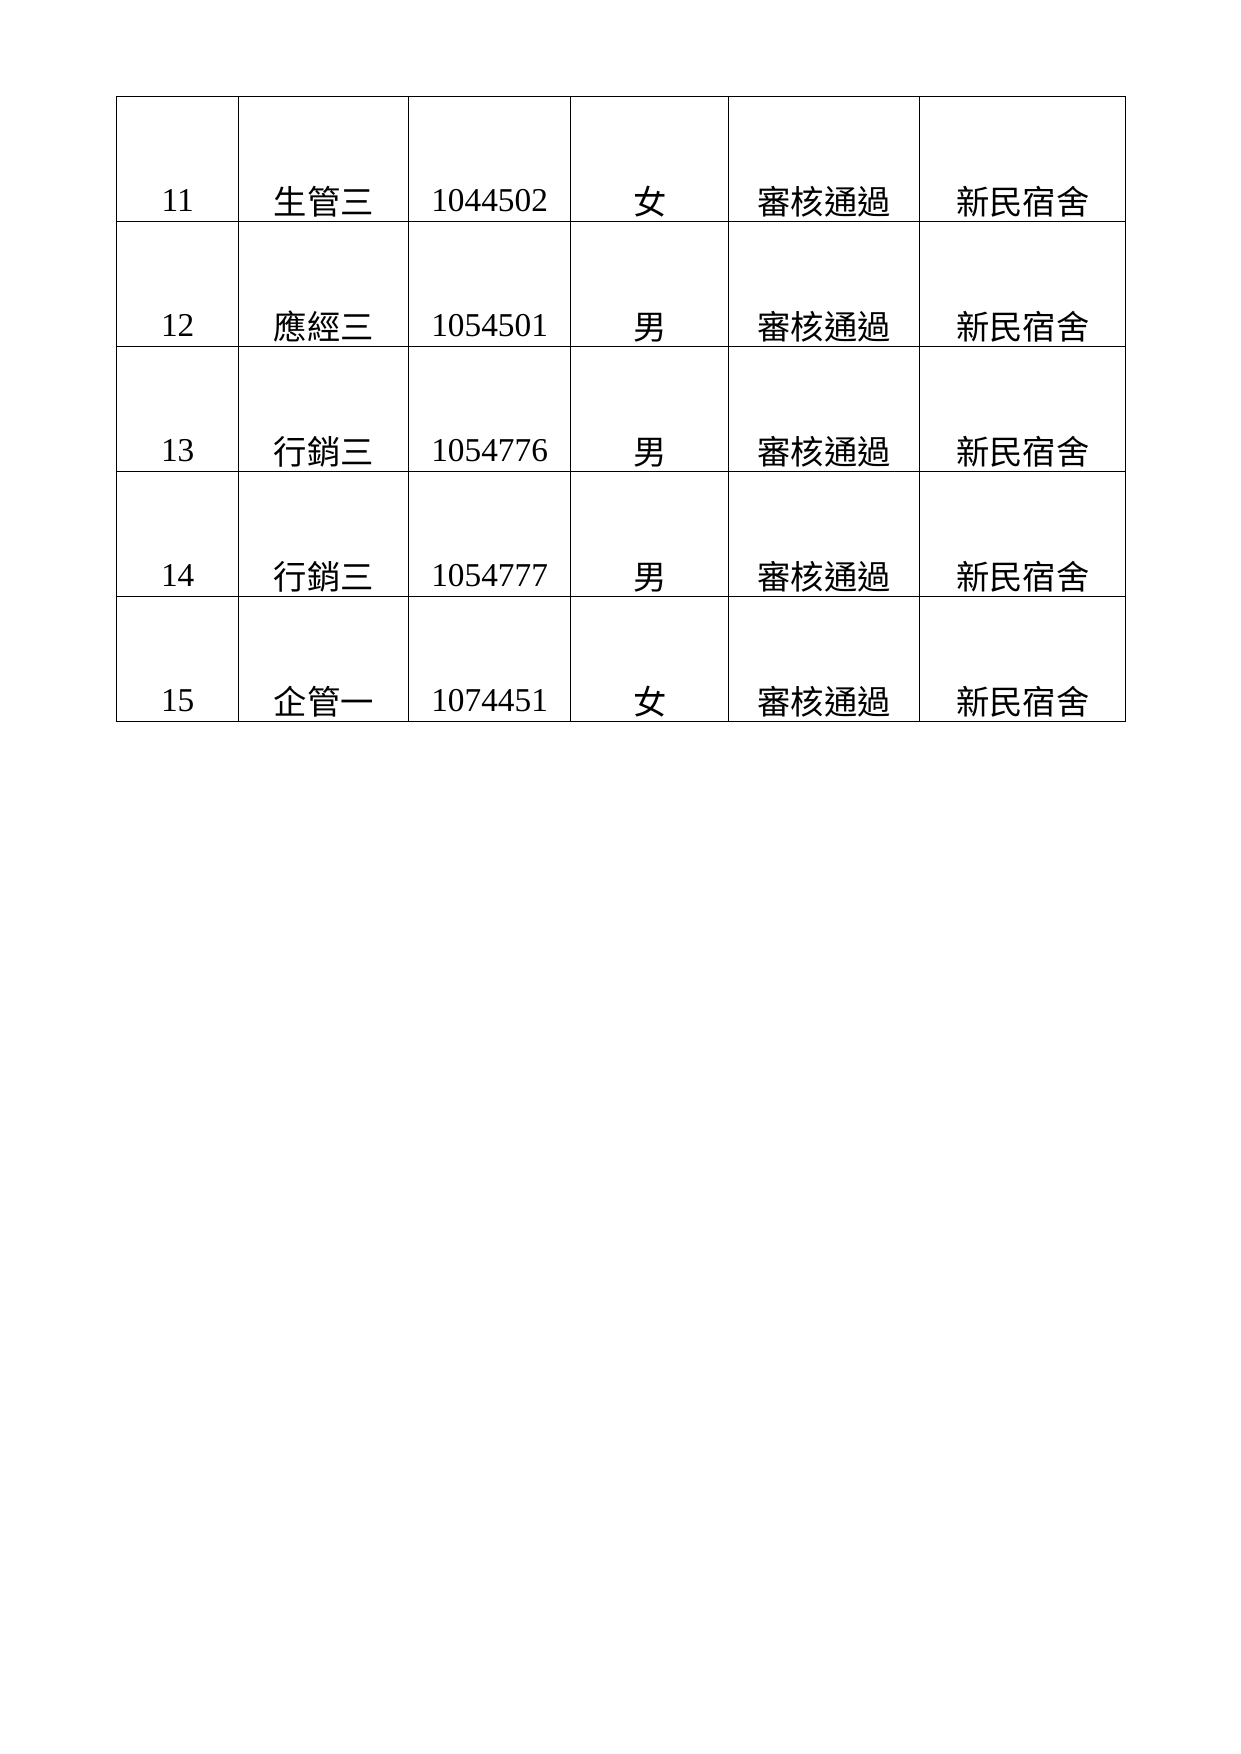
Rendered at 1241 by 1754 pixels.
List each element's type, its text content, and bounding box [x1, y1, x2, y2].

table_cell 審核通過 [729, 97, 919, 221]
table_cell 生管三 [239, 97, 408, 221]
table_cell 15 [117, 597, 238, 721]
table_cell 男 [571, 472, 728, 596]
table_cell 1054777 [409, 472, 570, 596]
table_cell 新民宿舍 [920, 97, 1125, 221]
table_cell 女 [571, 97, 728, 221]
table_cell 男 [571, 222, 728, 346]
table_cell 新民宿舍 [920, 472, 1125, 596]
table_cell 應經三 [239, 222, 408, 346]
table_cell 新民宿舍 [920, 597, 1125, 721]
table_cell 行銷三 [239, 347, 408, 471]
table_cell 女 [571, 597, 728, 721]
table_cell 1054501 [409, 222, 570, 346]
table_cell 13 [117, 347, 238, 471]
table_cell 審核通過 [729, 347, 919, 471]
table_cell 審核通過 [729, 222, 919, 346]
table_cell 男 [571, 347, 728, 471]
table_cell 1074451 [409, 597, 570, 721]
table_cell 14 [117, 472, 238, 596]
table_cell 1054776 [409, 347, 570, 471]
table_cell 12 [117, 222, 238, 346]
table_cell 新民宿舍 [920, 347, 1125, 471]
table_cell 企管一 [239, 597, 408, 721]
table_cell 行銷三 [239, 472, 408, 596]
table_cell 審核通過 [729, 597, 919, 721]
table_cell 1044502 [409, 97, 570, 221]
table_cell 審核通過 [729, 472, 919, 596]
table_cell 新民宿舍 [920, 222, 1125, 346]
table_cell 11 [117, 97, 238, 221]
